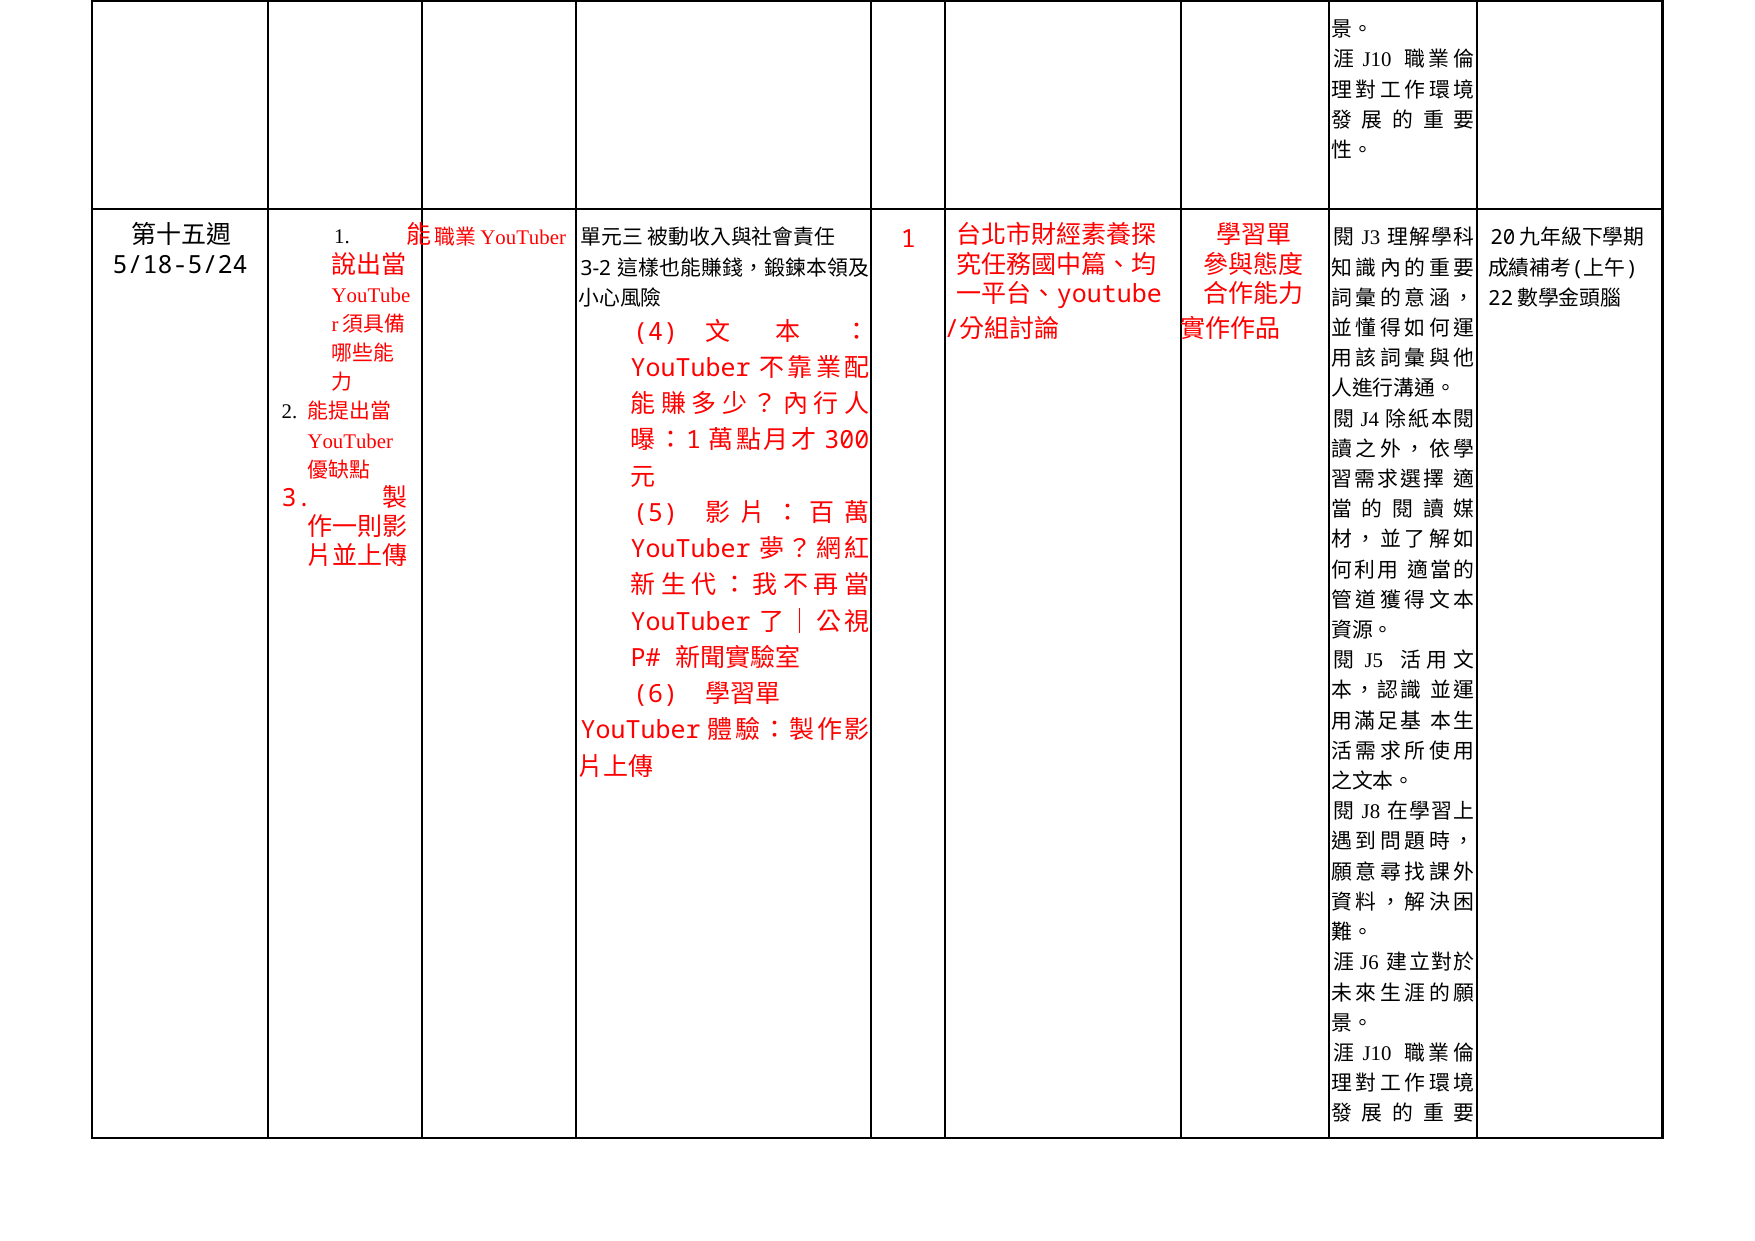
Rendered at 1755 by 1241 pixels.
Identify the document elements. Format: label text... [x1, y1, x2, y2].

table_cell [1478, 2, 1661, 208]
table_cell 閱 J3 理解學科知識內的重要詞彙的意涵，並懂得如何運用該詞彙與他人進行溝通。 閱J4除紙本閱讀之外，依學習需求選擇 適當的閱讀媒材，並了解如何利用 適當的管道獲得文本資源。 閱J5 活用文本，認識 並運用滿足基 本生活需求所使用之文本。 閱 J8 在學習上遇到問題時，願意尋找課外資料，解決困難。 涯J6 建立對於未來生涯的願景。 涯J10 職業倫理對工作環境發展的重要 [1330, 210, 1476, 1137]
table_cell [577, 2, 870, 208]
table_cell [872, 2, 944, 208]
table_cell 學習單 參與態度 合作能力 實作作品 [1182, 210, 1328, 1137]
table_cell 1 [872, 210, 944, 1137]
table_cell 第十五週5/18-5/24 [93, 210, 267, 1137]
table_cell [269, 2, 421, 208]
table_cell 單元三 被動收入與社會責任 3-2 這樣也能賺錢，鍛鍊本領及小心風險 文本：YouTuber不靠業配能賺多少？內行人曝：1萬點月才300元 影片：百萬YouTuber夢？網紅新生代：我不再當YouTuber了｜公視P# 新聞實驗室 學習單 YouTuber體驗：製作影片上傳 [577, 210, 870, 1137]
table_cell 景。 涯J10 職業倫理對工作環境發展的重要性。 [1330, 2, 1476, 208]
table_cell [946, 2, 1180, 208]
table_cell 能說出當YouTuber須具備哪些能力 能提出當YouTuber優缺點 製作一則影片並上傳 [269, 210, 421, 1137]
table_cell 台北市財經素養探究任務國中篇、均一平台、youtube /分組討論 [946, 210, 1180, 1137]
table_cell [93, 2, 267, 208]
table_cell 20九年級下學期成績補考(上午) 22數學金頭腦 [1478, 210, 1661, 1137]
table_cell 職業YouTuber [423, 210, 575, 1137]
table_cell [423, 2, 575, 208]
table_cell [1182, 2, 1328, 208]
